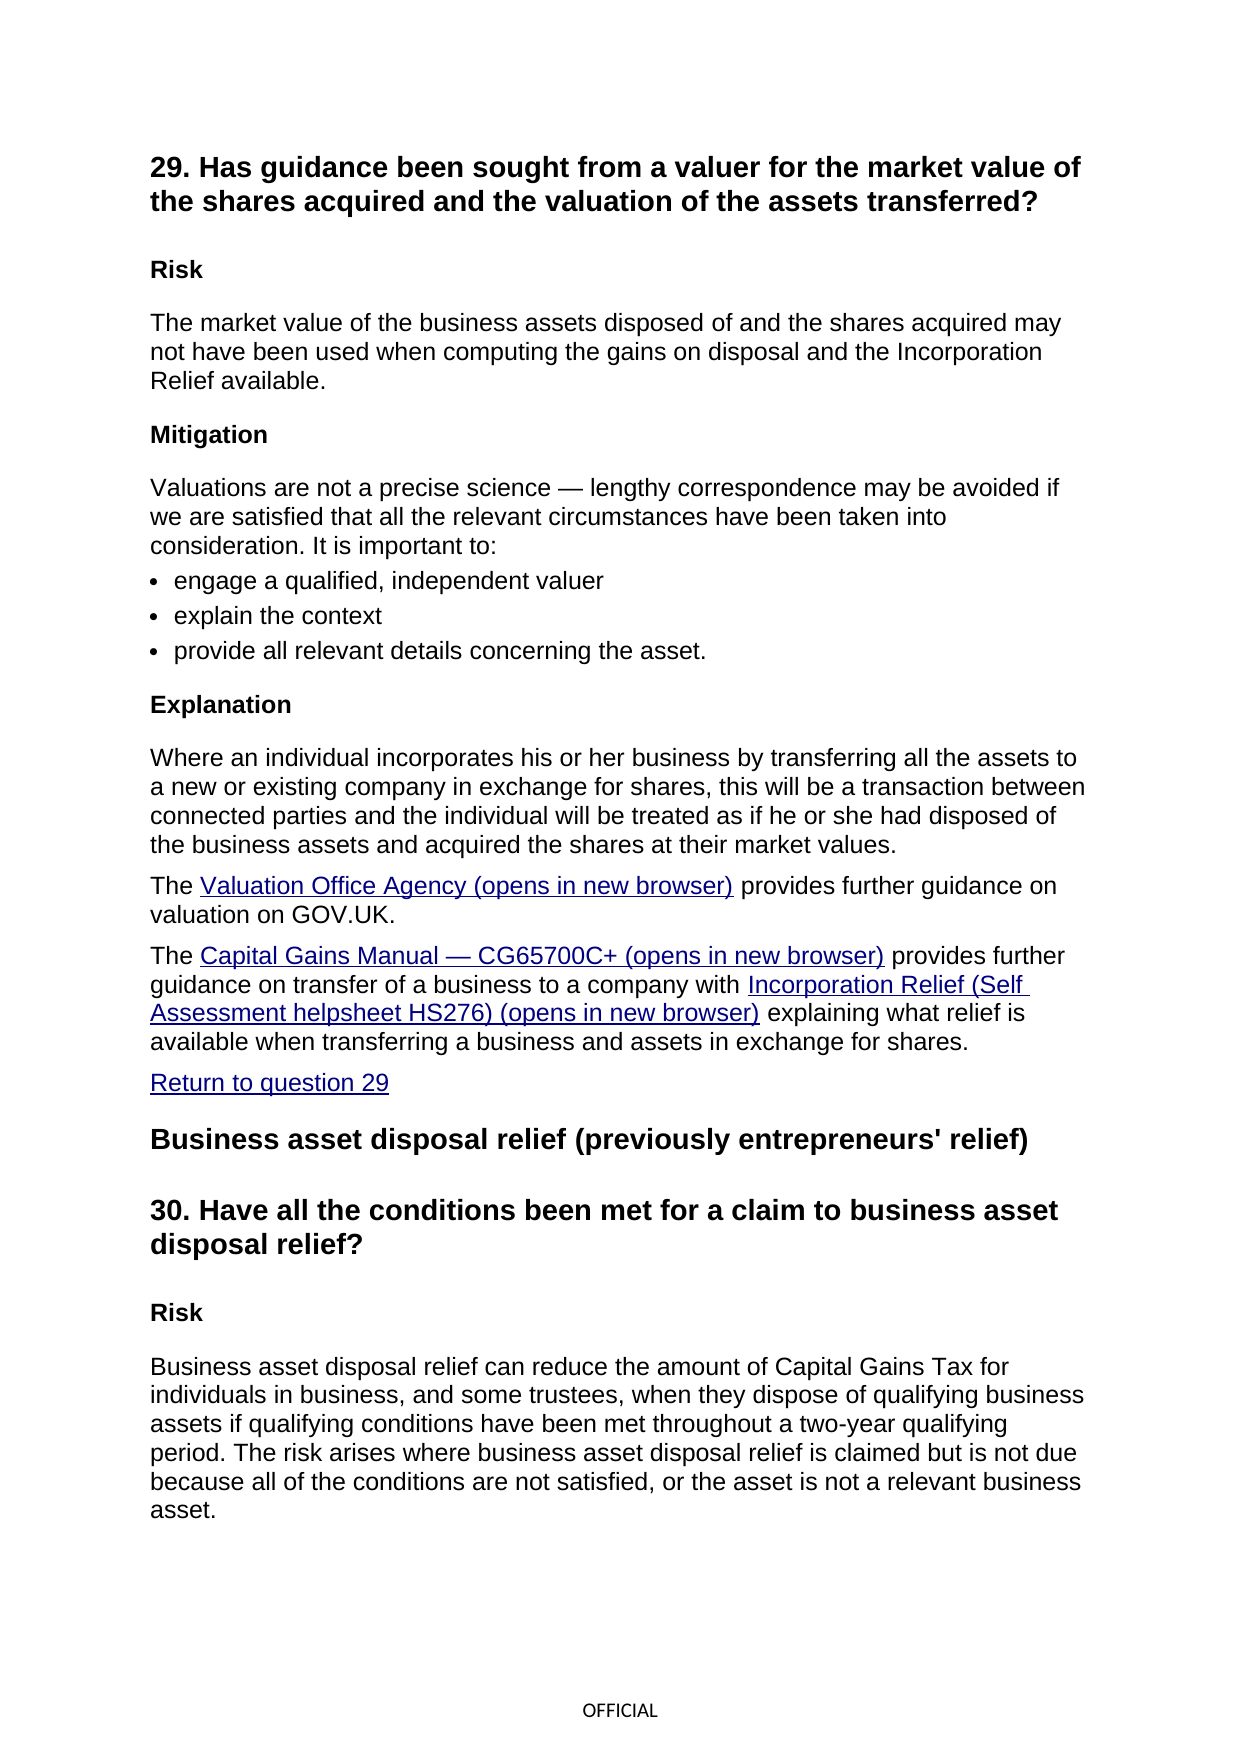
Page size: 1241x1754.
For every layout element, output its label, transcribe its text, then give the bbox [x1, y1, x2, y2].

list engage a qualified, independent valuer [150, 566, 1090, 594]
subtitle Business asset disposal relief (previously entrepreneurs' relief) [150, 1122, 1090, 1156]
subtitle 29. Has guidance been sought from a valuer for the market value of the shares acquired and the valuation of the assets transferred? [150, 150, 1090, 217]
text Valuations are not a precise science — lengthy correspondence may be avoided if we are satisfied that all the relevant circumstances have been taken into consideration. It is important to: [150, 473, 1090, 559]
subtitle 30. Have all the conditions been met for a claim to business asset disposal relief? [150, 1193, 1090, 1260]
list provide all relevant details concerning the asset. [150, 636, 1090, 664]
subtitle Explanation [150, 689, 1090, 718]
subtitle Mitigation [150, 419, 1090, 448]
text The market value of the business assets disposed of and the shares acquired may not have been used when computing the gains on disposal and the Incorporation Relief available. [150, 308, 1090, 394]
text Return to question 29 [150, 1068, 1090, 1097]
text Business asset disposal relief can reduce the amount of Capital Gains Tax for individuals in business, and some trustees, when they dispose of qualifying business assets if qualifying conditions have been met throughout a two-year qualifying period. The risk arises where business asset disposal relief is claimed but is not due because all of the conditions are not satisfied, or the asset is not a relevant business asset. [150, 1351, 1090, 1524]
text The Valuation Office Agency (opens in new browser) provides further guidance on valuation on GOV.UK. [150, 871, 1090, 928]
list explain the context [150, 601, 1090, 629]
subtitle Risk [150, 254, 1090, 283]
text The Capital Gains Manual — CG65700C+ (opens in new browser) provides further guidance on transfer of a business to a company with Incorporation Relief (Self Assessment helpsheet HS276) (opens in new browser) explaining what relief is available when transferring a business and assets in exchange for shares. [150, 941, 1090, 1056]
subtitle Risk [150, 1298, 1090, 1326]
text Where an individual incorporates his or her business by transferring all the assets to a new or existing company in exchange for shares, this will be a transaction between connected parties and the individual will be treated as if he or she had disposed of the business assets and acquired the shares at their market values. [150, 743, 1090, 858]
